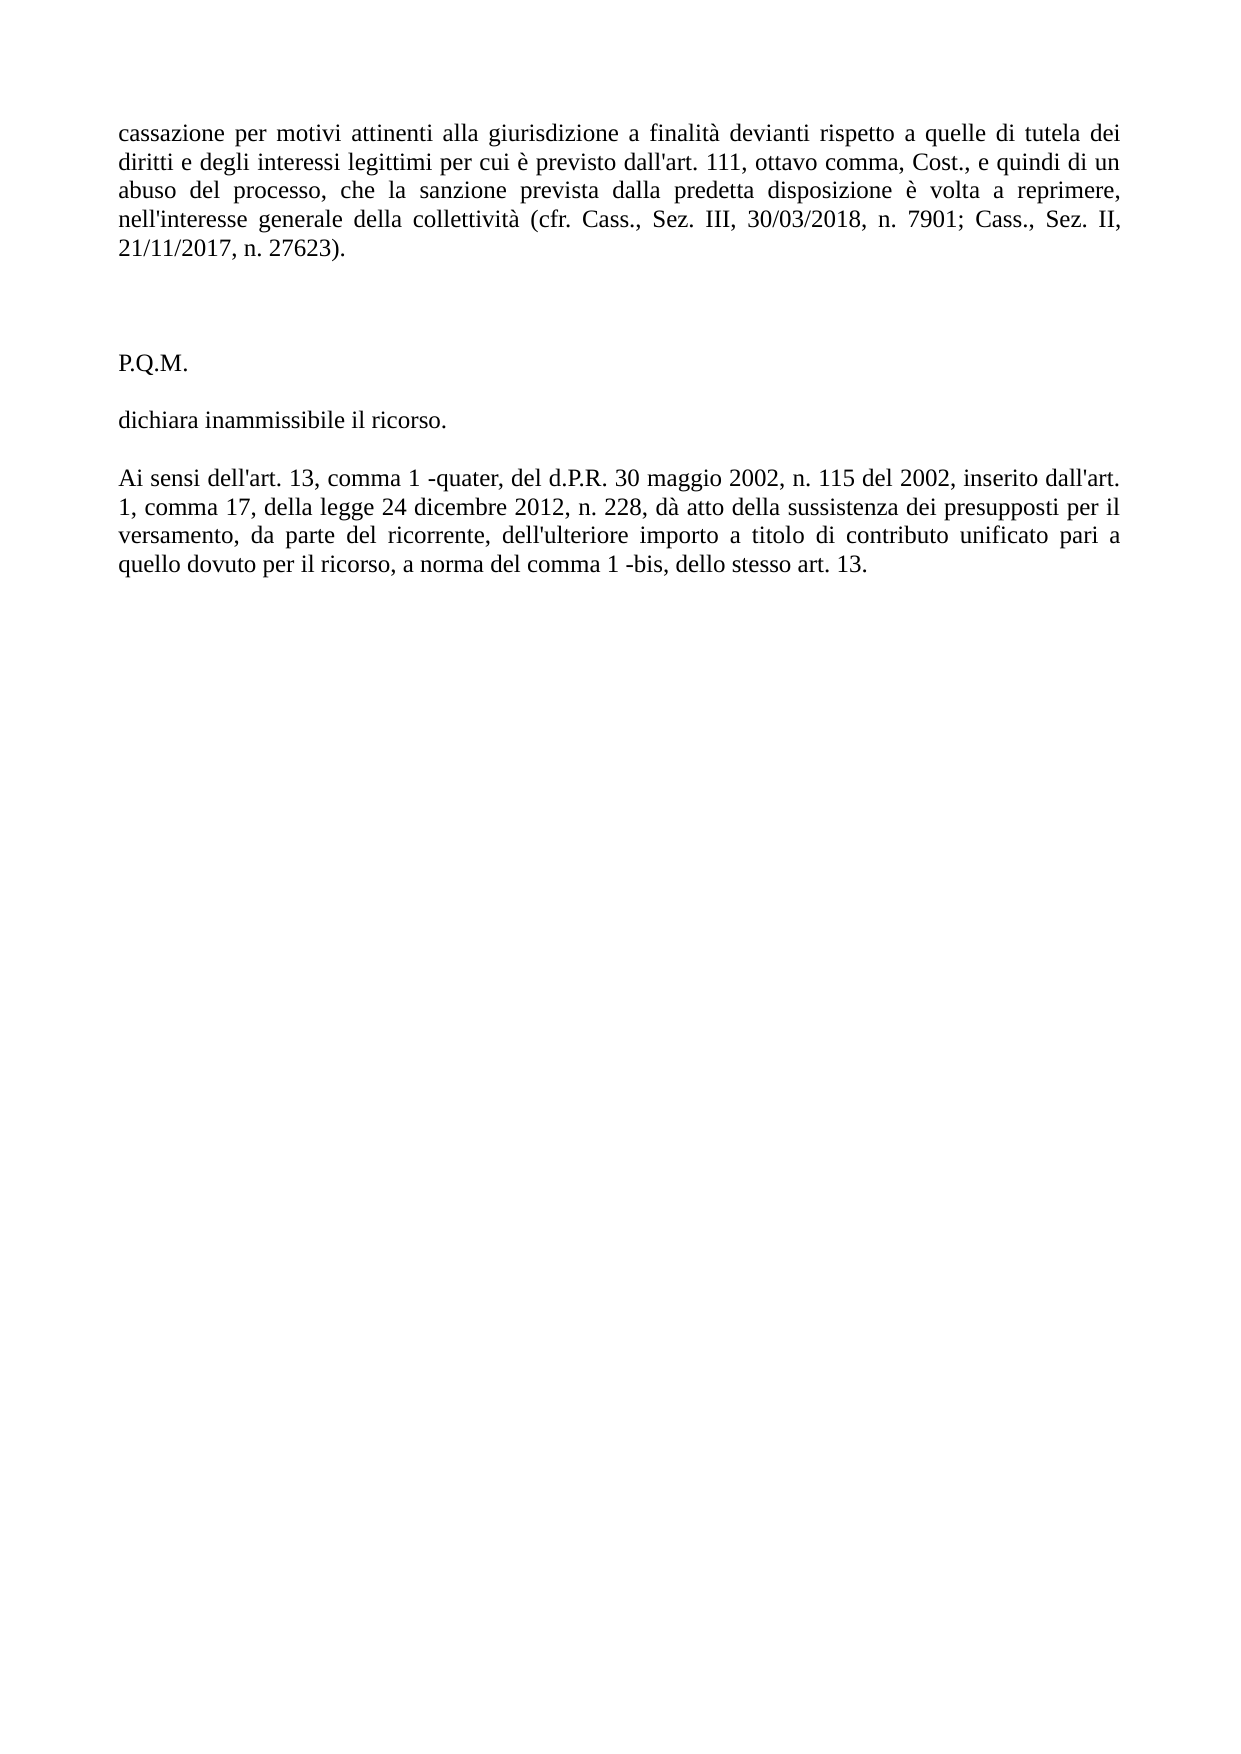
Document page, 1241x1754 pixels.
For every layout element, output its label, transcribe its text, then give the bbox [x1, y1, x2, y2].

text Ai sensi dell'art. 13, comma 1 -quater, del d.P.R. 30 maggio 2002, n. 115 del 2002, inserito dall'art. 1, comma 17, della legge 24 dicembre 2012, n. 228, dà atto della sussistenza dei presupposti per il versamento, da parte del ricorrente, dell'ulteriore importo a titolo di contributo unificato pari a quello dovuto per il ricorso, a norma del comma 1 -bis, dello stesso art. 13. [118, 463, 1122, 578]
text P.Q.M. [118, 348, 1122, 377]
text dichiara inammissibile il ricorso. [118, 406, 1122, 434]
text cassazione per motivi attinenti alla giurisdizione a finalità devianti rispetto a quelle di tutela dei diritti e degli interessi legittimi per cui è previsto dall'art. 111, ottavo comma, Cost., e quindi di un abuso del processo, che la sanzione prevista dalla predetta disposizione è volta a reprimere, nell'interesse generale della collettività (cfr. Cass., Sez. III, 30/03/2018, n. 7901; Cass., Sez. II, 21/11/2017, n. 27623). [118, 118, 1122, 262]
